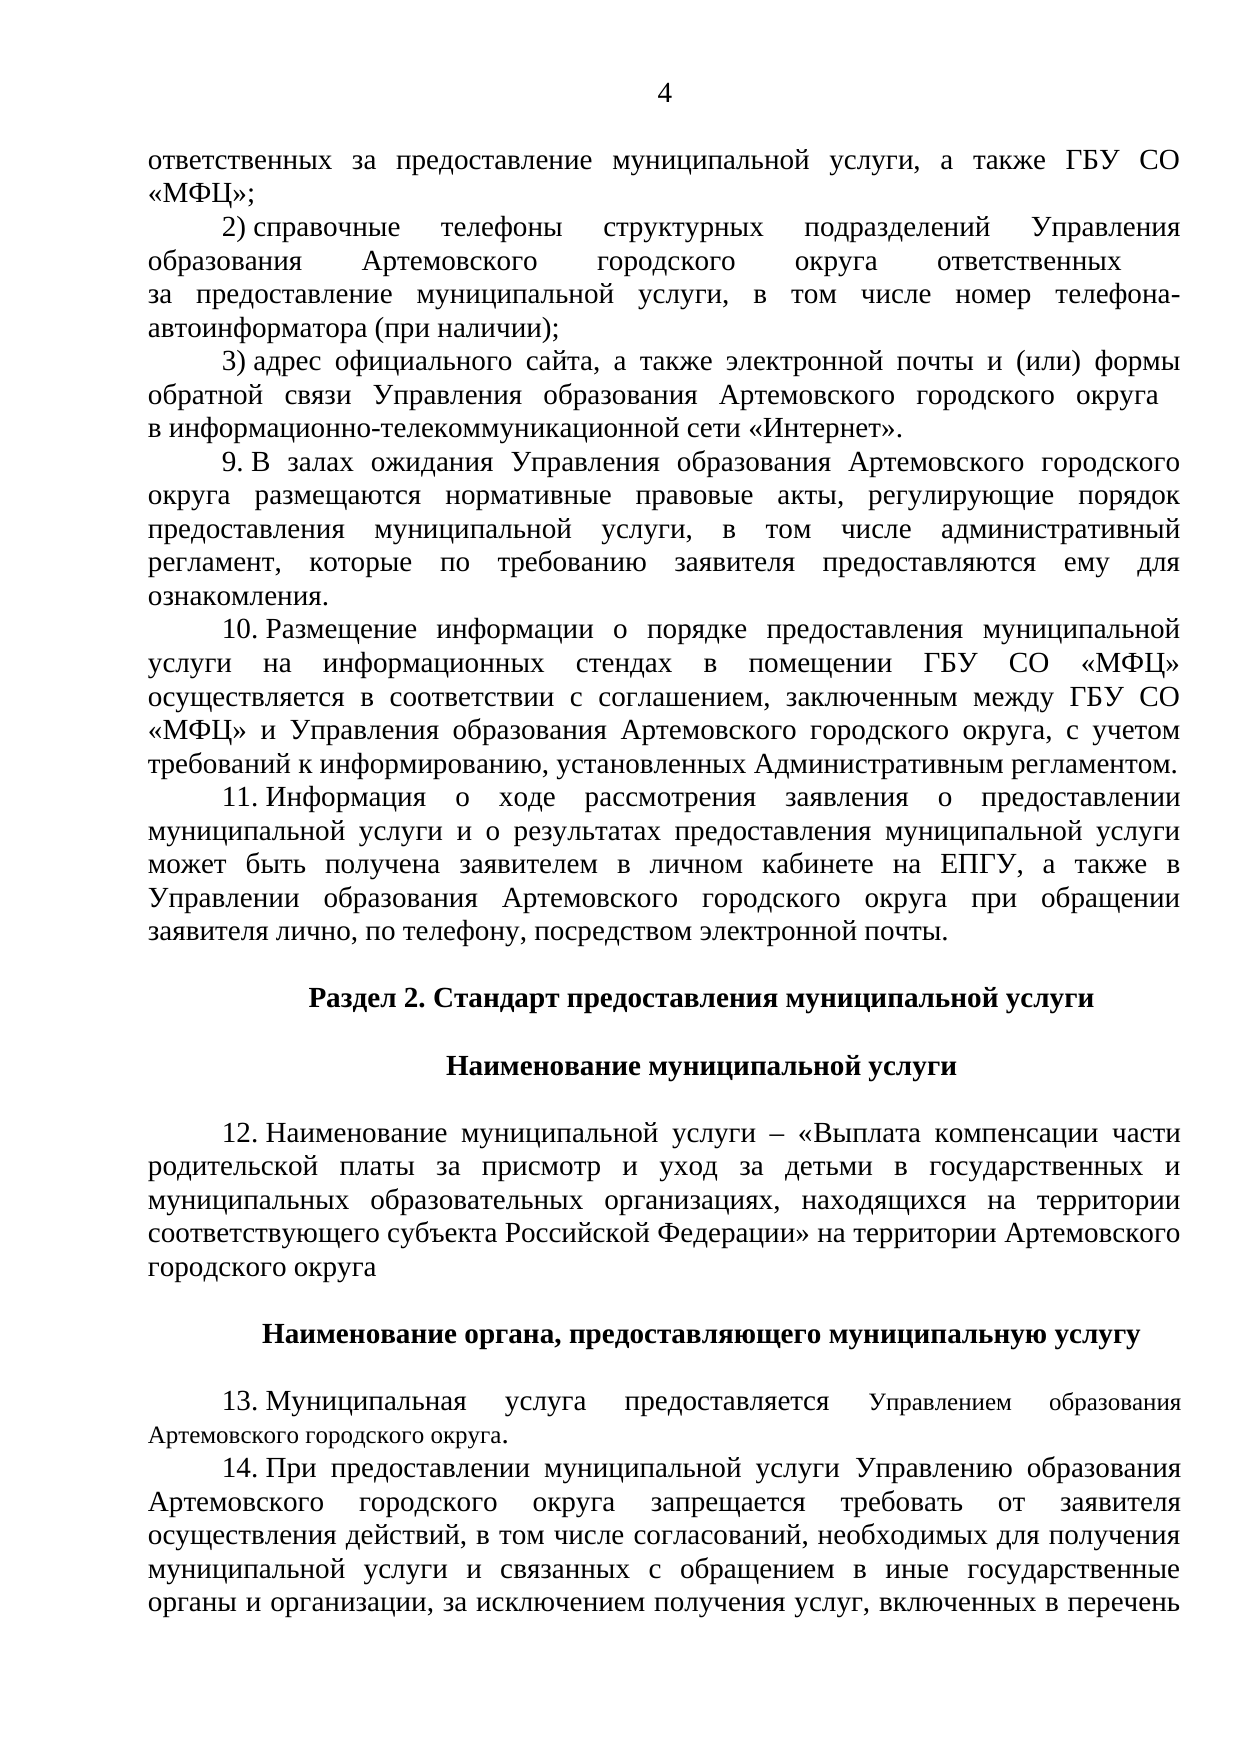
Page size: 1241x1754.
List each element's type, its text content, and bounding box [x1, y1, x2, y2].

text Наименование органа, предоставляющего муниципальную услугу [148, 1316, 1181, 1349]
text 9. В залах ожидания Управления образования Артемовского городского округа размещаются нормативные правовые акты, регулирующие порядок предоставления муниципальной услуги, в том числе административный регламент, которые по требованию заявителя предоставляются ему для ознакомления. [148, 444, 1181, 612]
text 11. Информация о ходе рассмотрения заявления о предоставлении муниципальной услуги и о результатах предоставления муниципальной услуги может быть получена заявителем в личном кабинете на ЕПГУ, а также в Управлении образования Артемовского городского округа при обращении заявителя лично, по телефону, посредством электронной почты. [148, 779, 1181, 947]
text 14. При предоставлении муниципальной услуги Управлению образования Артемовского городского округа запрещается требовать от заявителя осуществления действий, в том числе согласований, необходимых для получения муниципальной услуги и связанных с обращением в иные государственные органы и организации, за исключением получения услуг, включенных в перечень [148, 1450, 1181, 1618]
text 3) адрес официального сайта, а также электронной почты и (или) формы обратной связи Управления образования Артемовского городского округа в информационно-телекоммуникационной сети «Интернет». [148, 343, 1181, 444]
text ответственных за предоставление муниципальной услуги, а также ГБУ СО «МФЦ»; [148, 142, 1181, 209]
title 12. Наименование муниципальной услуги – «Выплата компенсации части родительской платы за присмотр и уход за детьми в государственных и муниципальных образовательных организациях, находящихся на территории соответствующего субъекта Российской Федерации» на территории Артемовского городского округа [148, 1115, 1181, 1282]
text 2) справочные телефоны структурных подразделений Управления образования Артемовского городского округа ответственных за предоставление муниципальной услуги, в том числе номер телефона-автоинформатора (при наличии); [148, 209, 1181, 343]
text 10. Размещение информации о порядке предоставления муниципальной услуги на информационных стендах в помещении ГБУ СО «МФЦ» осуществляется в соответствии с соглашением, заключенным между ГБУ СО «МФЦ» и Управления образования Артемовского городского округа, с учетом требований к информированию, установленных Административным регламентом. [148, 612, 1181, 779]
text Раздел 2. Стандарт предоставления муниципальной услуги [148, 981, 1240, 1014]
text 13. Муниципальная услуга предоставляется Управлением образования Артемовского городского округа. [148, 1383, 1181, 1450]
text Наименование муниципальной услуги [148, 1048, 1240, 1081]
